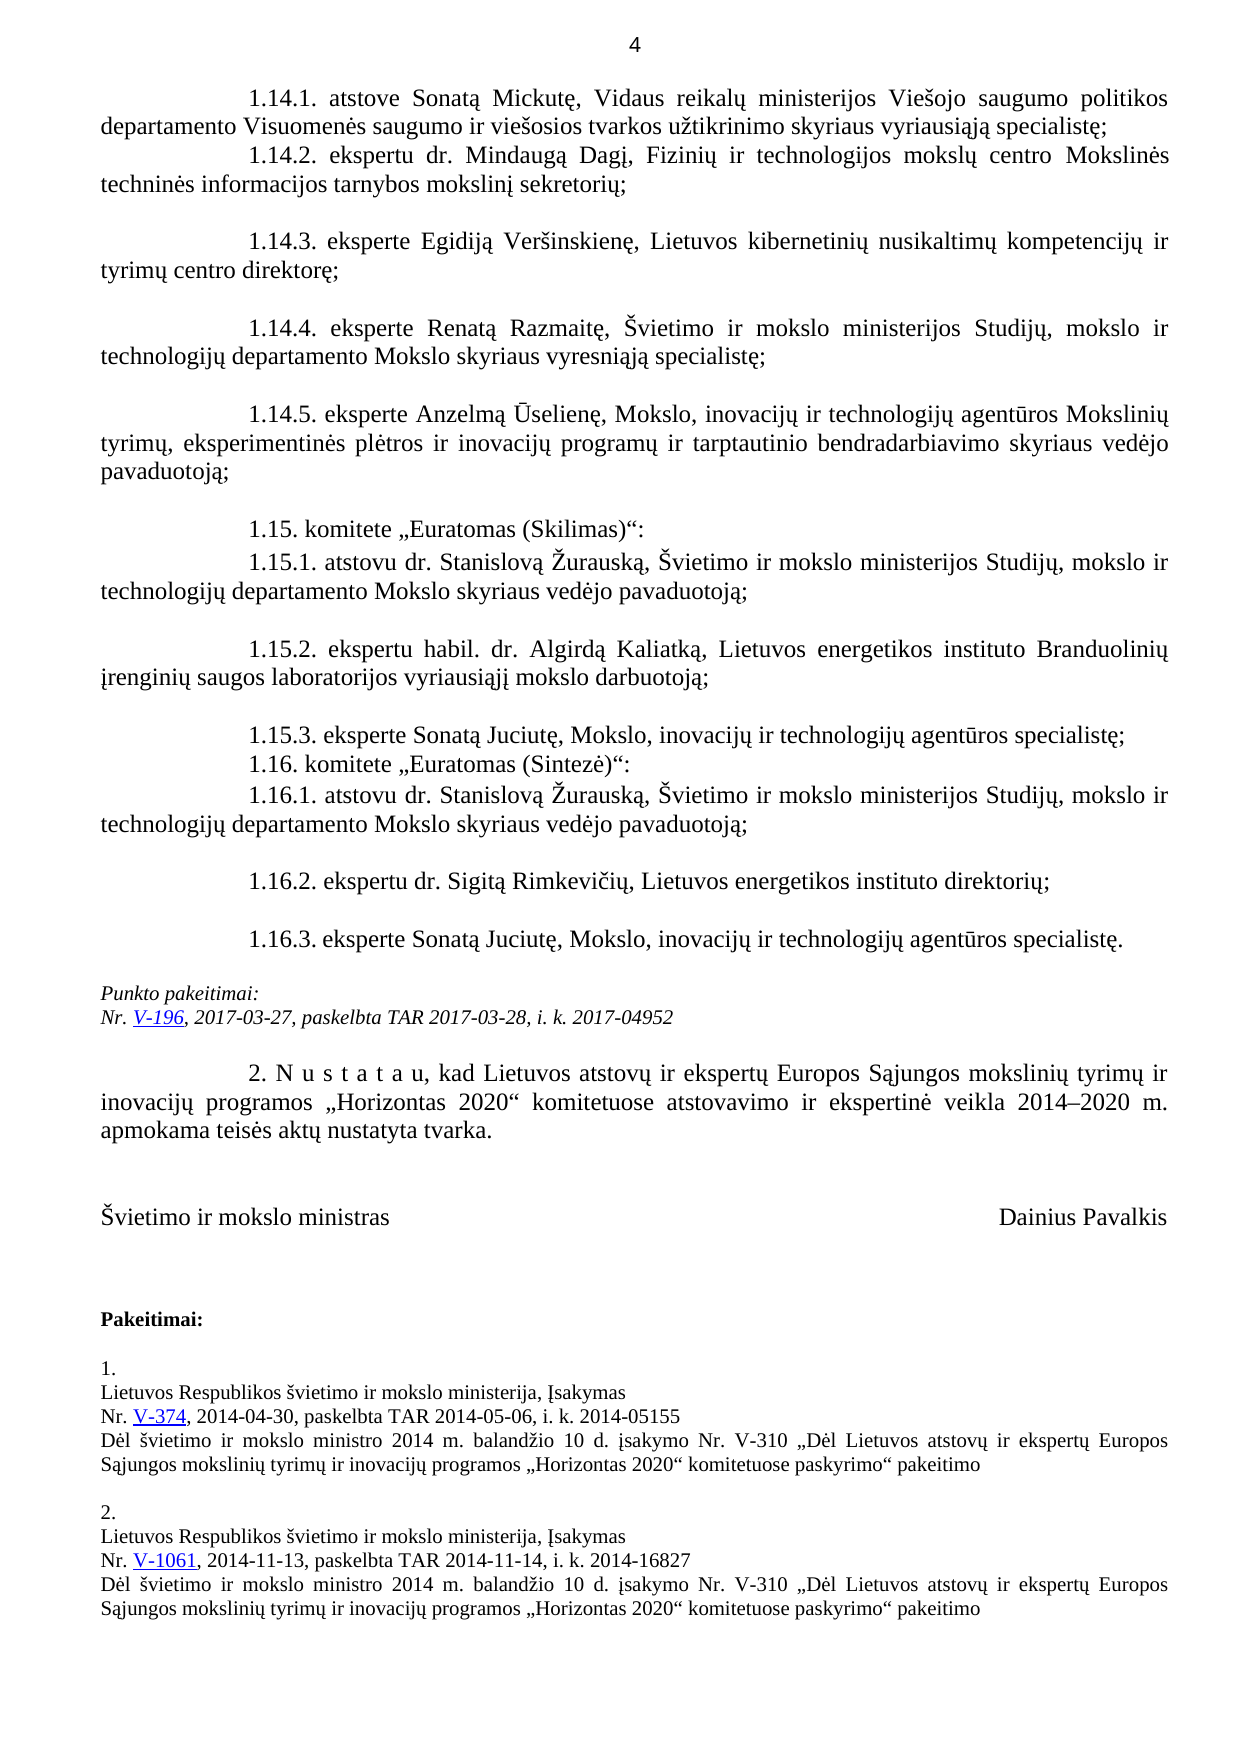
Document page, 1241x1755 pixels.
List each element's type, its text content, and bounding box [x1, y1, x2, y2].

text 2. N u s t a t a u, kad Lietuvos atstovų ir ekspertų Europos Sąjungos mokslinių tyrimų ir inovacijų programos „Horizontas 2020“ komitetuose atstovavimo ir ekspertinė veikla 2014–2020 m. apmokama teisės aktų nustatyta tvarka. [100, 1058, 1169, 1144]
text 1.15.1. atstovu dr. Stanislovą Žurauską, Švietimo ir mokslo ministerijos Studijų, mokslo ir technologijų departamento Mokslo skyriaus vedėjo pavaduotoją; [100, 547, 1169, 605]
text Pakeitimai: [100, 1307, 1169, 1331]
text Punkto pakeitimai: [100, 981, 1169, 1005]
text Nr. V-196, 2017-03-27, paskelbta TAR 2017-03-28, i. k. 2017-04952 [100, 1005, 1169, 1029]
text 1.16.3. eksperte Sonatą Juciutę, Mokslo, inovacijų ir technologijų agentūros specialistę. [100, 924, 1169, 952]
text 1.15.3. eksperte Sonatą Juciutę, Mokslo, inovacijų ir technologijų agentūros specialistę; [100, 720, 1169, 749]
text 1.14.2. ekspertu dr. Mindaugą Dagį, Fizinių ir technologijos mokslų centro Mokslinės techninės informacijos tarnybos mokslinį sekretorių; [100, 140, 1169, 198]
text Lietuvos Respublikos švietimo ir mokslo ministerija, Įsakymas [100, 1379, 1169, 1404]
text 1.16.1. atstovu dr. Stanislovą Žurauską, Švietimo ir mokslo ministerijos Studijų, mokslo ir technologijų departamento Mokslo skyriaus vedėjo pavaduotoją; [100, 780, 1169, 837]
text 2. [100, 1500, 1169, 1524]
text 1.16.2. ekspertu dr. Sigitą Rimkevičių, Lietuvos energetikos instituto direktorių; [100, 866, 1169, 895]
text Nr. V-1061, 2014-11-13, paskelbta TAR 2014-11-14, i. k. 2014-16827 [100, 1548, 1169, 1572]
text 1.14.3. eksperte Egidiją Veršinskienę, Lietuvos kibernetinių nusikaltimų kompetencijų ir tyrimų centro direktorę; [100, 226, 1169, 284]
text Švietimo ir mokslo ministras Dainius Pavalkis [100, 1202, 1169, 1231]
text Dėl švietimo ir mokslo ministro 2014 m. balandžio 10 d. įsakymo Nr. V-310 „Dėl Lietuvos atstovų ir ekspertų Europos Sąjungos mokslinių tyrimų ir inovacijų programos „Horizontas 2020“ komitetuose paskyrimo“ pakeitimo [100, 1572, 1169, 1620]
text Dėl švietimo ir mokslo ministro 2014 m. balandžio 10 d. įsakymo Nr. V-310 „Dėl Lietuvos atstovų ir ekspertų Europos Sąjungos mokslinių tyrimų ir inovacijų programos „Horizontas 2020“ komitetuose paskyrimo“ pakeitimo [100, 1428, 1169, 1476]
text 1.15. komitete „Euratomas (Skilimas)“: [100, 514, 1169, 543]
text 1.14.5. eksperte Anzelmą Ūselienę, Mokslo, inovacijų ir technologijų agentūros Mokslinių tyrimų, eksperimentinės plėtros ir inovacijų programų ir tarptautinio bendradarbiavimo skyriaus vedėjo pavaduotoją; [100, 399, 1169, 485]
text 1.14.1. atstove Sonatą Mickutę, Vidaus reikalų ministerijos Viešojo saugumo politikos departamento Visuomenės saugumo ir viešosios tvarkos užtikrinimo skyriaus vyriausiąją specialistę; [100, 83, 1169, 140]
text Nr. V-374, 2014-04-30, paskelbta TAR 2014-05-06, i. k. 2014-05155 [100, 1404, 1169, 1428]
text 1. [100, 1356, 1169, 1379]
text 1.16. komitete „Euratomas (Sintezė)“: [100, 749, 1169, 777]
text Lietuvos Respublikos švietimo ir mokslo ministerija, Įsakymas [100, 1524, 1169, 1548]
text 1.14.4. eksperte Renatą Razmaitę, Švietimo ir mokslo ministerijos Studijų, mokslo ir technologijų departamento Mokslo skyriaus vyresniąją specialistę; [100, 313, 1169, 370]
text 1.15.2. ekspertu habil. dr. Algirdą Kaliatką, Lietuvos energetikos instituto Branduolinių įrenginių saugos laboratorijos vyriausiąjį mokslo darbuotoją; [100, 634, 1169, 691]
